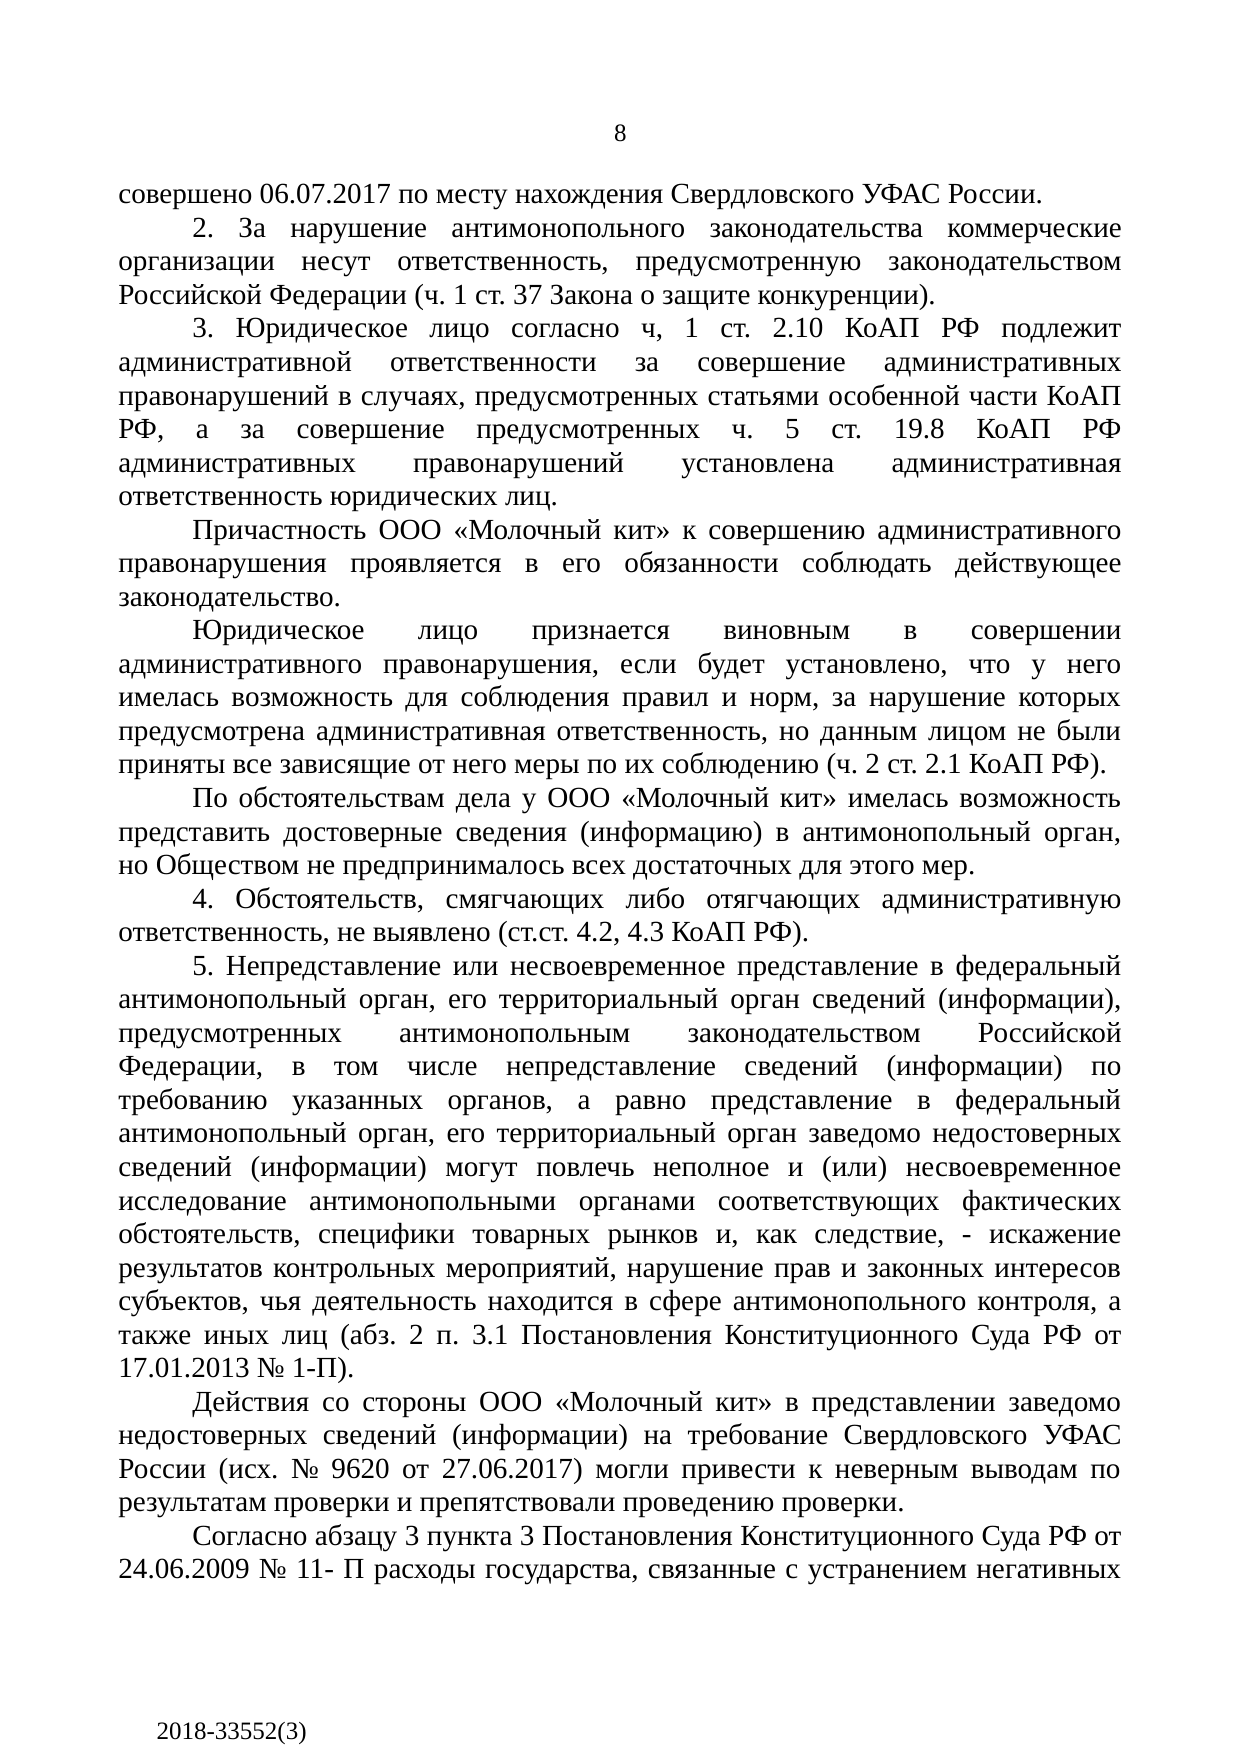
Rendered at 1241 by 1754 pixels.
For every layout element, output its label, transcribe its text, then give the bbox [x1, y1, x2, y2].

text По обстоятельствам дела у ООО «Молочный кит» имелась возможность представить достоверные сведения (информацию) в антимонопольный орган, но Обществом не предпринималось всех достаточных для этого мер. [118, 780, 1122, 881]
text Согласно абзацу 3 пункта 3 Постановления Конституционного Суда РФ от 24.06.2009 № 11- П расходы государства, связанные с устранением негативных [118, 1518, 1122, 1585]
text 3. Юридическое лицо согласно ч, 1 ст. 2.10 КоАП РФ подлежит административной ответственности за совершение административных правонарушений в случаях, предусмотренных статьями особенной части КоАП РФ, а за совершение предусмотренных ч. 5 ст. 19.8 КоАП РФ административных правонарушений установлена административная ответственность юридических лиц. [118, 311, 1122, 512]
text Причастность ООО «Молочный кит» к совершению административного правонарушения проявляется в его обязанности соблюдать действующее законодательство. [118, 512, 1122, 612]
text 5. Непредставление или несвоевременное представление в федеральный антимонопольный орган, его территориальный орган сведений (информации), предусмотренных антимонопольным законодательством Российской Федерации, в том числе непредставление сведений (информации) по требованию указанных органов, а равно представление в федеральный антимонопольный орган, его территориальный орган заведомо недостоверных сведений (информации) могут повлечь неполное и (или) несвоевременное исследование антимонопольными органами соответствующих фактических обстоятельств, специфики товарных рынков и, как следствие, - искажение результатов контрольных мероприятий, нарушение прав и законных интересов субъектов, чья деятельность находится в сфере антимонопольного контроля, а также иных лиц (абз. 2 п. 3.1 Постановления Конституционного Суда РФ от 17.01.2013 № 1-П). [118, 948, 1122, 1384]
text 4. Обстоятельств, смягчающих либо отягчающих административную ответственность, не выявлено (ст.ст. 4.2, 4.3 КоАП РФ). [118, 881, 1122, 948]
text 2. За нарушение антимонопольного законодательства коммерческие организации несут ответственность, предусмотренную законодательством Российской Федерации (ч. 1 ст. 37 Закона о защите конкуренции). [118, 210, 1122, 311]
text Действия со стороны ООО «Молочный кит» в представлении заведомо недостоверных сведений (информации) на требование Свердловского УФАС России (исх. № 9620 от 27.06.2017) могли привести к неверным выводам по результатам проверки и препятствовали проведению проверки. [118, 1384, 1122, 1518]
text Юридическое лицо признается виновным в совершении административного правонарушения, если будет установлено, что у него имелась возможность для соблюдения правил и норм, за нарушение которых предусмотрена административная ответственность, но данным лицом не были приняты все зависящие от него меры по их соблюдению (ч. 2 ст. 2.1 КоАП РФ). [118, 612, 1122, 780]
text совершено 06.07.2017 по месту нахождения Свердловского УФАС России. [118, 176, 1122, 210]
